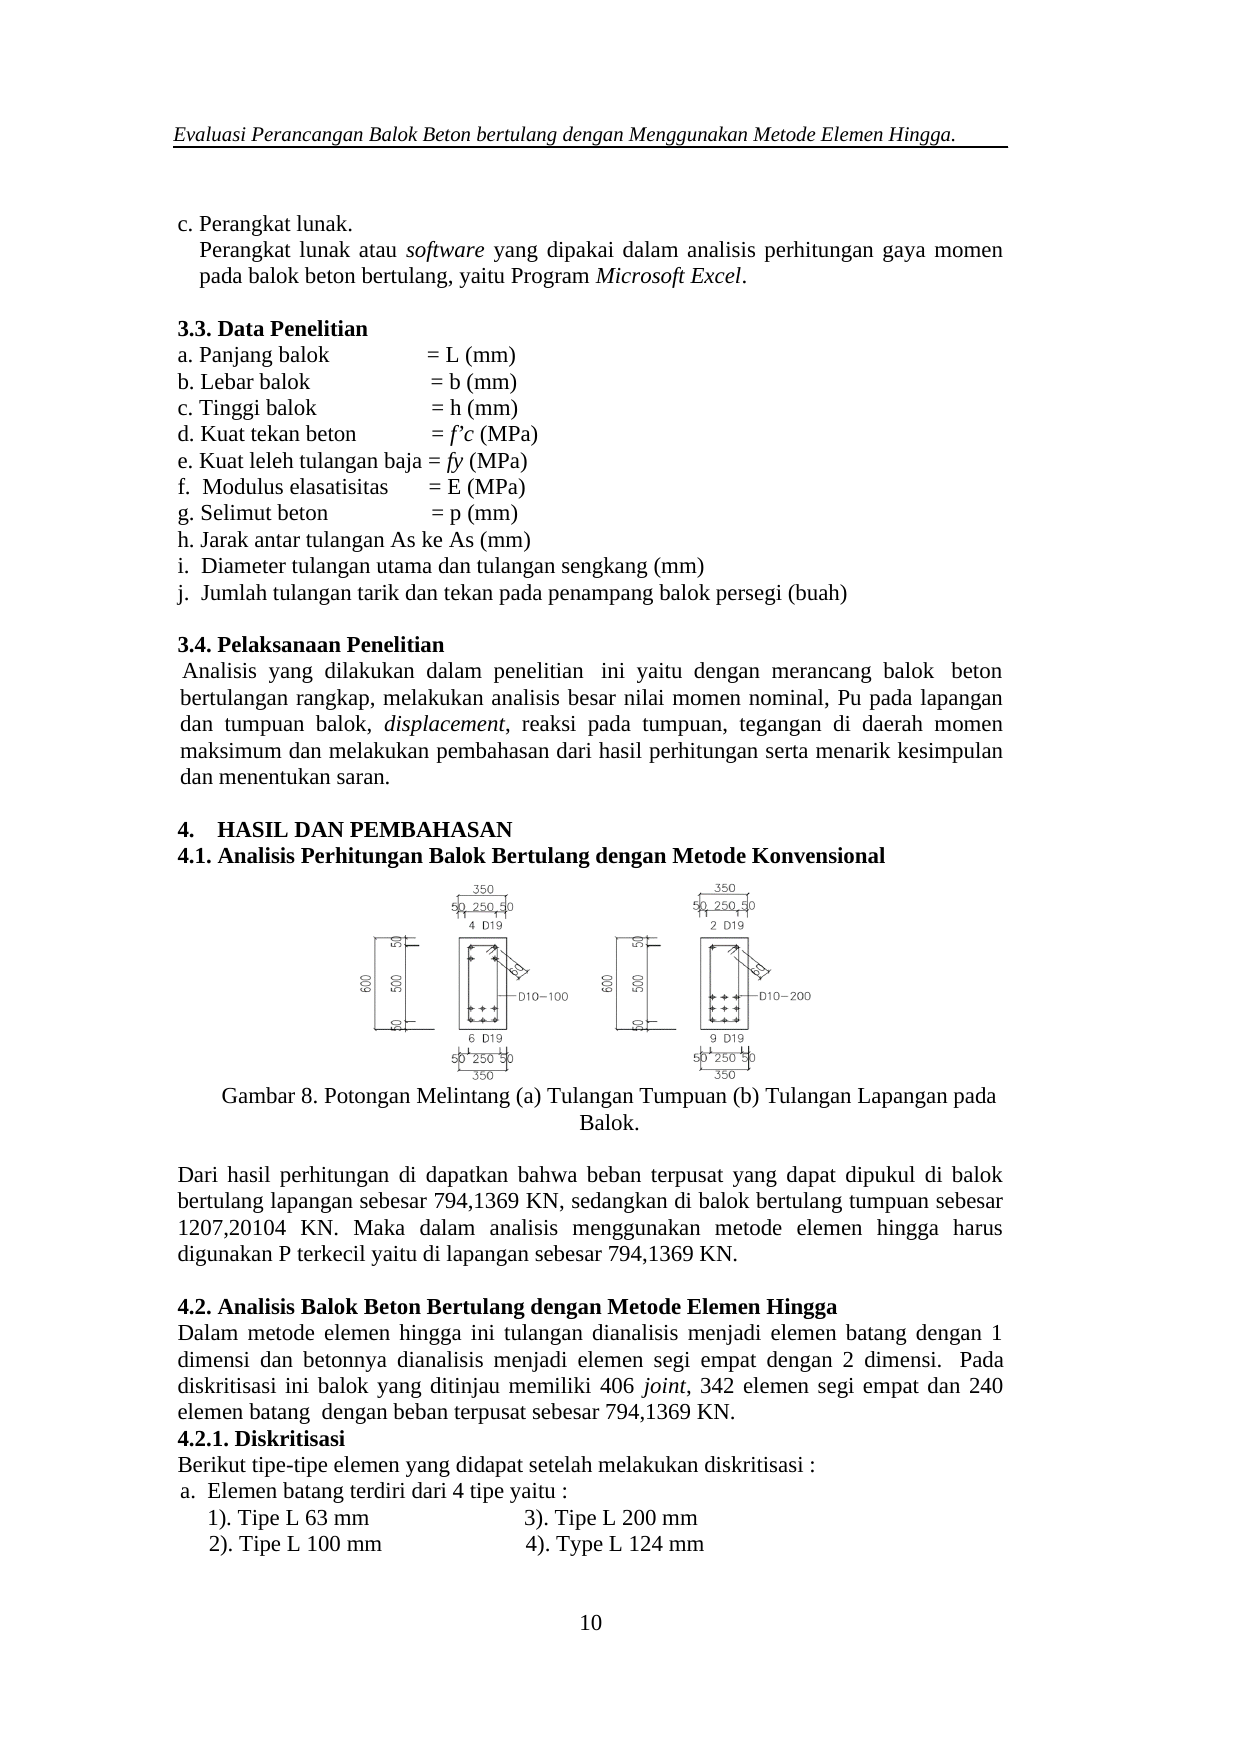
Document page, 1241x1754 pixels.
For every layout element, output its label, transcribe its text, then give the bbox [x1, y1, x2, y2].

list 1). Tipe L 63 mm 3). Tipe L 200 mm [207, 1504, 1004, 1530]
list Analisis yang dilakukan dalam penelitian ini yaitu dengan merancang balok beton [176, 658, 1004, 684]
list h. Jarak antar tulangan As ke As (mm) [177, 526, 1004, 552]
list 3.3. Data Penelitian [177, 315, 1004, 341]
list 4.1. Analisis Perhitungan Balok Bertulang dengan Metode Konvensional [177, 842, 1004, 868]
list Dalam metode elemen hingga ini tulangan dianalisis menjadi elemen batang dengan 1 dimensi dan betonnya dianalisis menjadi elemen segi empat dengan 2 dimensi. Pada diskritisasi ini balok yang ditinjau memiliki 406 joint, 342 elemen segi empat dan 240 elemen batang dengan beban terpusat sebesar 794,1369 KN. [177, 1319, 1004, 1425]
list Berikut tipe-tipe elemen yang didapat setelah melakukan diskritisasi : [177, 1451, 1004, 1477]
list a. Panjang balok = L (mm) [177, 341, 1004, 368]
list 4.2.1. Diskritisasi [177, 1425, 1004, 1451]
list 2). Tipe L 100 mm 4). Type L 124 mm [208, 1530, 1004, 1557]
list Gambar 8. Potongan Melintang (a) Tulangan Tumpuan (b) Tulangan Lapangan pada Balok. [177, 1082, 1004, 1135]
list c. Perangkat lunak. [177, 209, 1004, 236]
list c. Tinggi balok = h (mm) [177, 394, 1004, 420]
list Dari hasil perhitungan di dapatkan bahwa beban terpusat yang dapat dipukul di balok bertulang lapangan sebesar 794,1369 KN, sedangkan di balok bertulang tumpuan sebesar 1207,20104 KN. Maka dalam analisis menggunakan metode elemen hingga harus digunakan P terkecil yaitu di lapangan sebesar 794,1369 KN. [177, 1161, 1004, 1267]
list b. Lebar balok = b (mm) [177, 368, 1004, 394]
list g. Selimut beton = p (mm) [177, 499, 1004, 526]
list 4. HASIL DAN PEMBAHASAN [177, 816, 1004, 842]
list bertulangan rangkap, melakukan analisis besar nilai momen nominal, Pu pada lapangan dan tumpuan balok, displacement, reaksi pada tumpuan, tegangan di daerah momen maksimum dan melakukan pembahasan dari hasil perhitungan serta menarik kesimpulan dan menentukan saran. [180, 684, 1004, 789]
list i. Diameter tulangan utama dan tulangan sengkang (mm) [177, 552, 1004, 578]
list d. Kuat tekan beton = f’c (MPa) [177, 420, 1004, 447]
list e. Kuat leleh tulangan baja = fy (MPa) [177, 447, 1004, 473]
list Perangkat lunak atau software yang dipakai dalam analisis perhitungan gaya momen pada balok beton bertulang, yaitu Program Microsoft Excel. [199, 236, 1004, 289]
text 4.2. Analisis Balok Beton Bertulang dengan Metode Elemen Hingga [177, 1293, 1004, 1319]
picture [353, 880, 814, 1082]
list f. Modulus elasatisitas = E (MPa) [177, 473, 1004, 499]
list 3.4. Pelaksanaan Penelitian [176, 631, 1004, 658]
list a. Elemen batang terdiri dari 4 tipe yaitu : [180, 1477, 1004, 1504]
list j. Jumlah tulangan tarik dan tekan pada penampang balok persegi (buah) [177, 578, 1004, 605]
